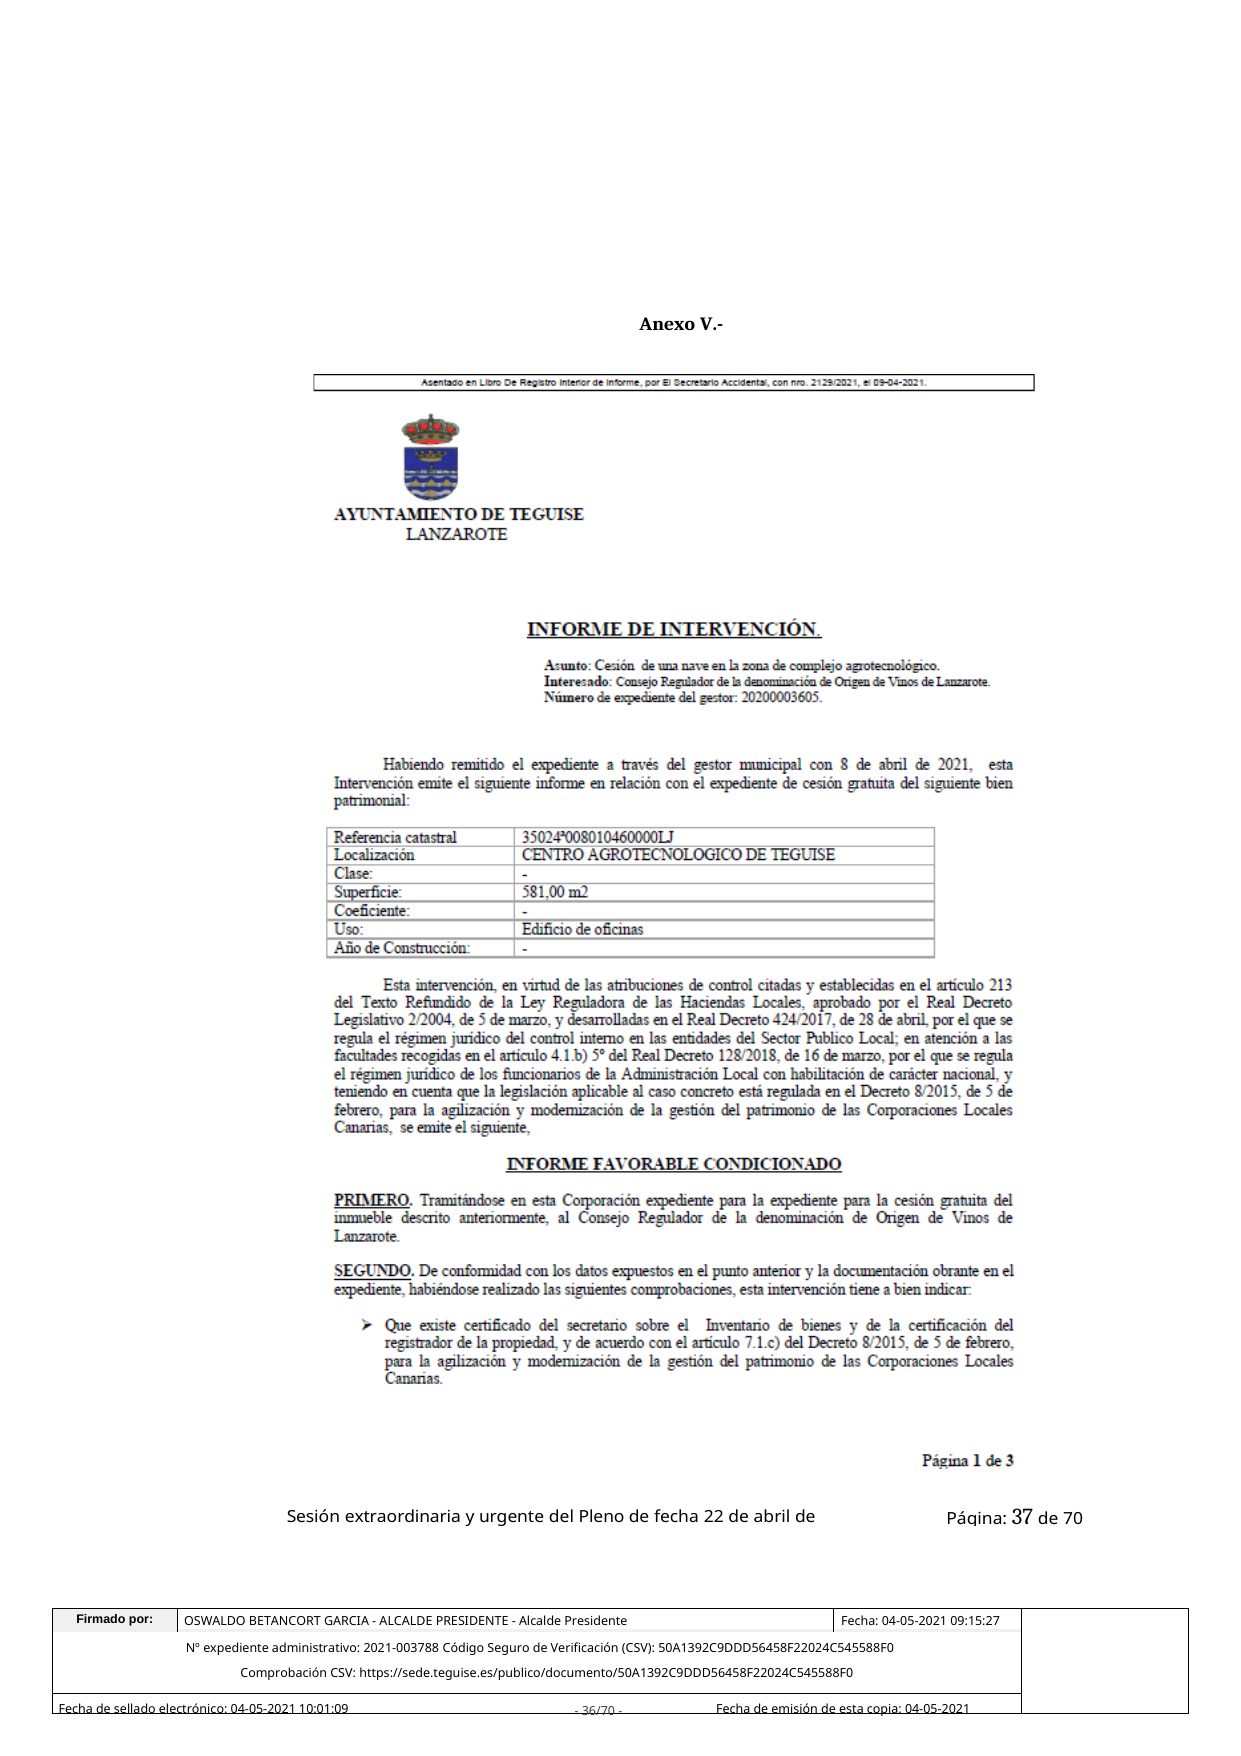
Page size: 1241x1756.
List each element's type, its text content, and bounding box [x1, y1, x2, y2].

subtitle Anexo V.- [228, 314, 1134, 335]
